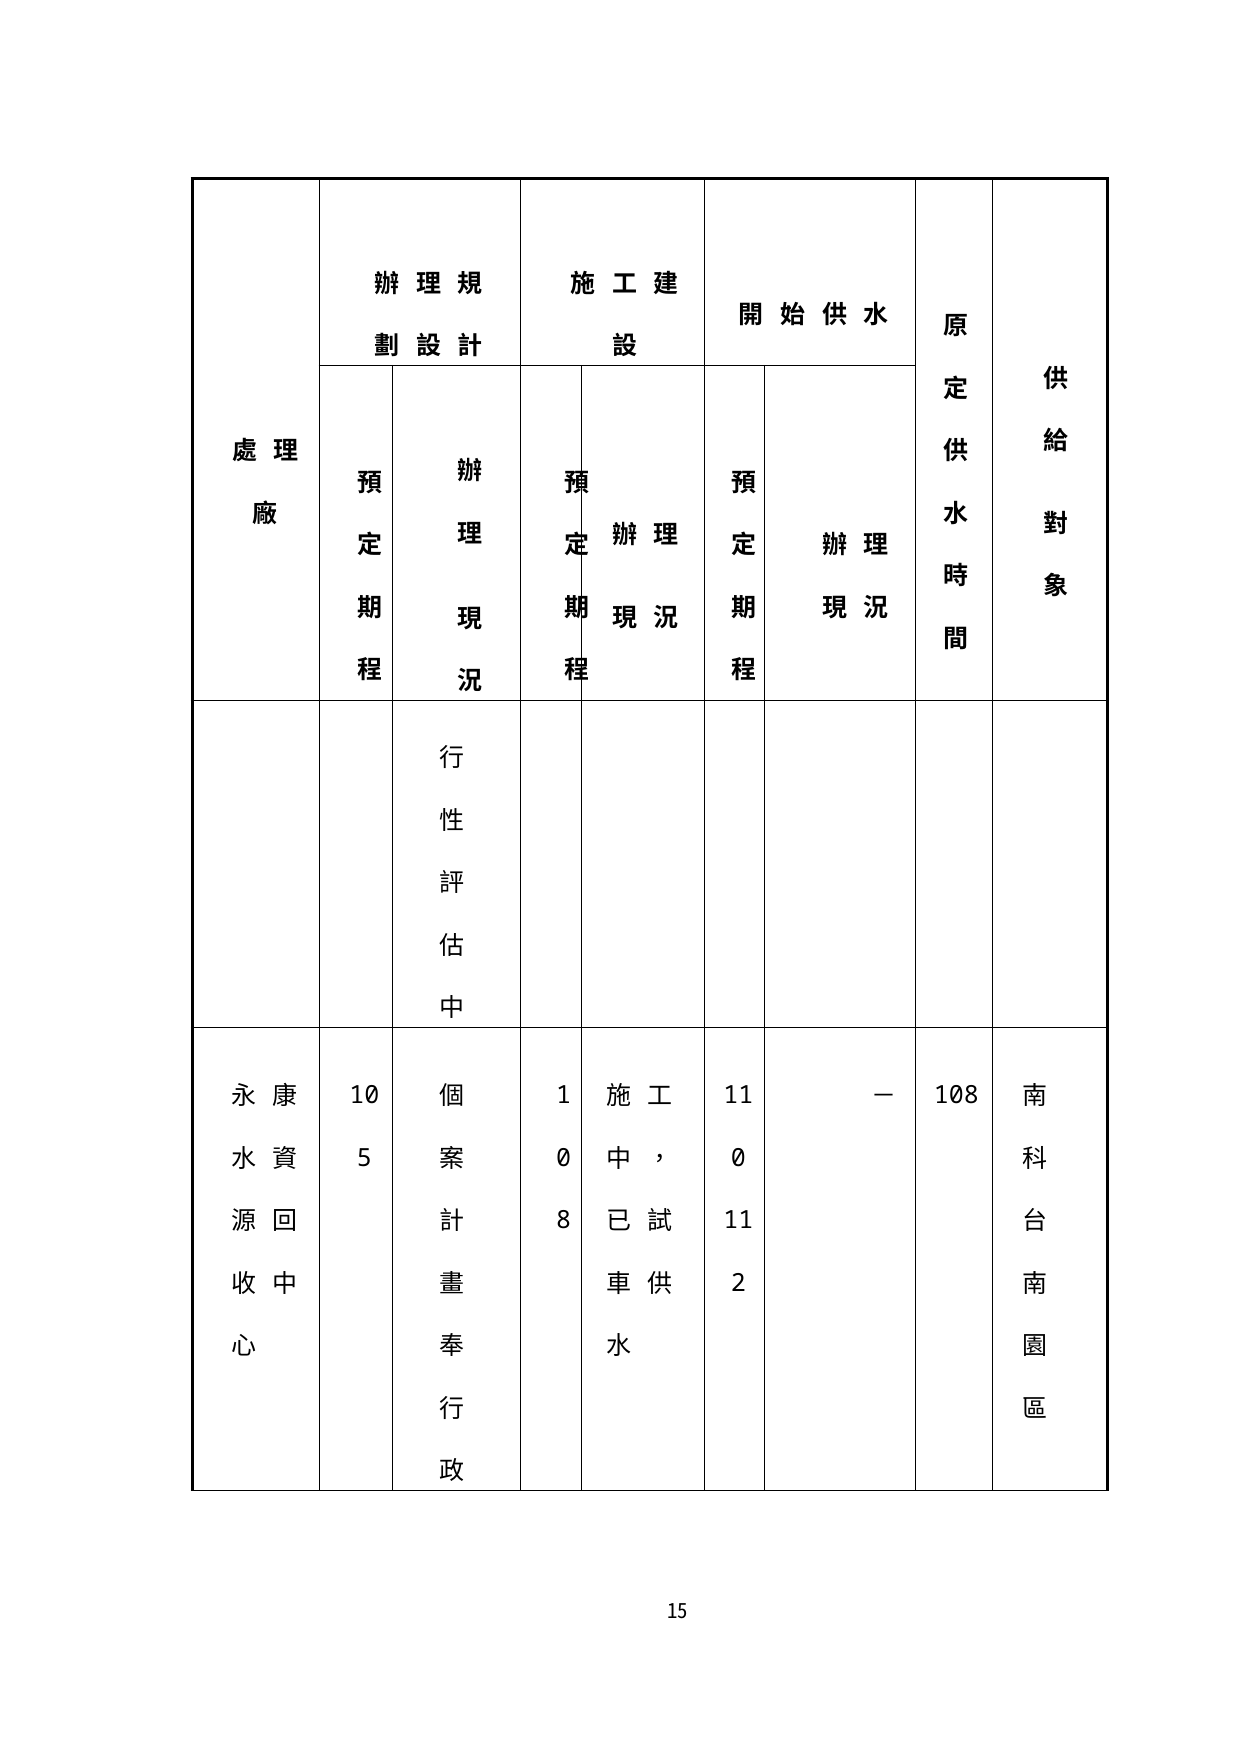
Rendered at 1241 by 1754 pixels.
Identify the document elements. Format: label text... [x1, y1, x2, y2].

table_cell [916, 701, 992, 1027]
table_cell [521, 701, 581, 1027]
table_header 辦理規劃設計 [320, 180, 520, 365]
table_header 處理廠 [194, 180, 319, 700]
table_cell [705, 701, 764, 1027]
table_cell － [582, 701, 704, 1027]
table_cell 108 [916, 1028, 992, 1490]
table_cell [194, 701, 319, 1027]
table_cell [993, 701, 1106, 1027]
table_header 供給 對象 [993, 180, 1106, 700]
table_cell 施工中，已試車供水 [582, 1028, 704, 1490]
table_header 原定供水時間 [916, 180, 992, 700]
table_cell 105 [320, 1028, 392, 1490]
table_header 施工建設 [521, 180, 704, 365]
table_cell － [765, 701, 915, 1027]
table_cell 預定期程 [320, 366, 392, 700]
table_cell 預定期程 [705, 366, 764, 700]
table_cell [320, 701, 392, 1027]
table_cell 辦理 現況 [393, 366, 520, 700]
table_header 開始供水 [705, 180, 915, 365]
table_cell 108 [521, 1028, 581, 1490]
table_cell 辦理現況 [765, 366, 915, 700]
table_cell 辦理 現況 [582, 366, 704, 700]
table_cell 110 112 [705, 1028, 764, 1490]
table_cell 個案計畫奉行政 [393, 1028, 520, 1490]
table_cell 行性評估中 [393, 701, 520, 1027]
table_cell － [765, 1028, 915, 1490]
table_cell 南科台南園區 [993, 1028, 1106, 1490]
table_cell 永康水資源回收中心 [194, 1028, 319, 1490]
table_cell 預定期程 [521, 366, 581, 700]
